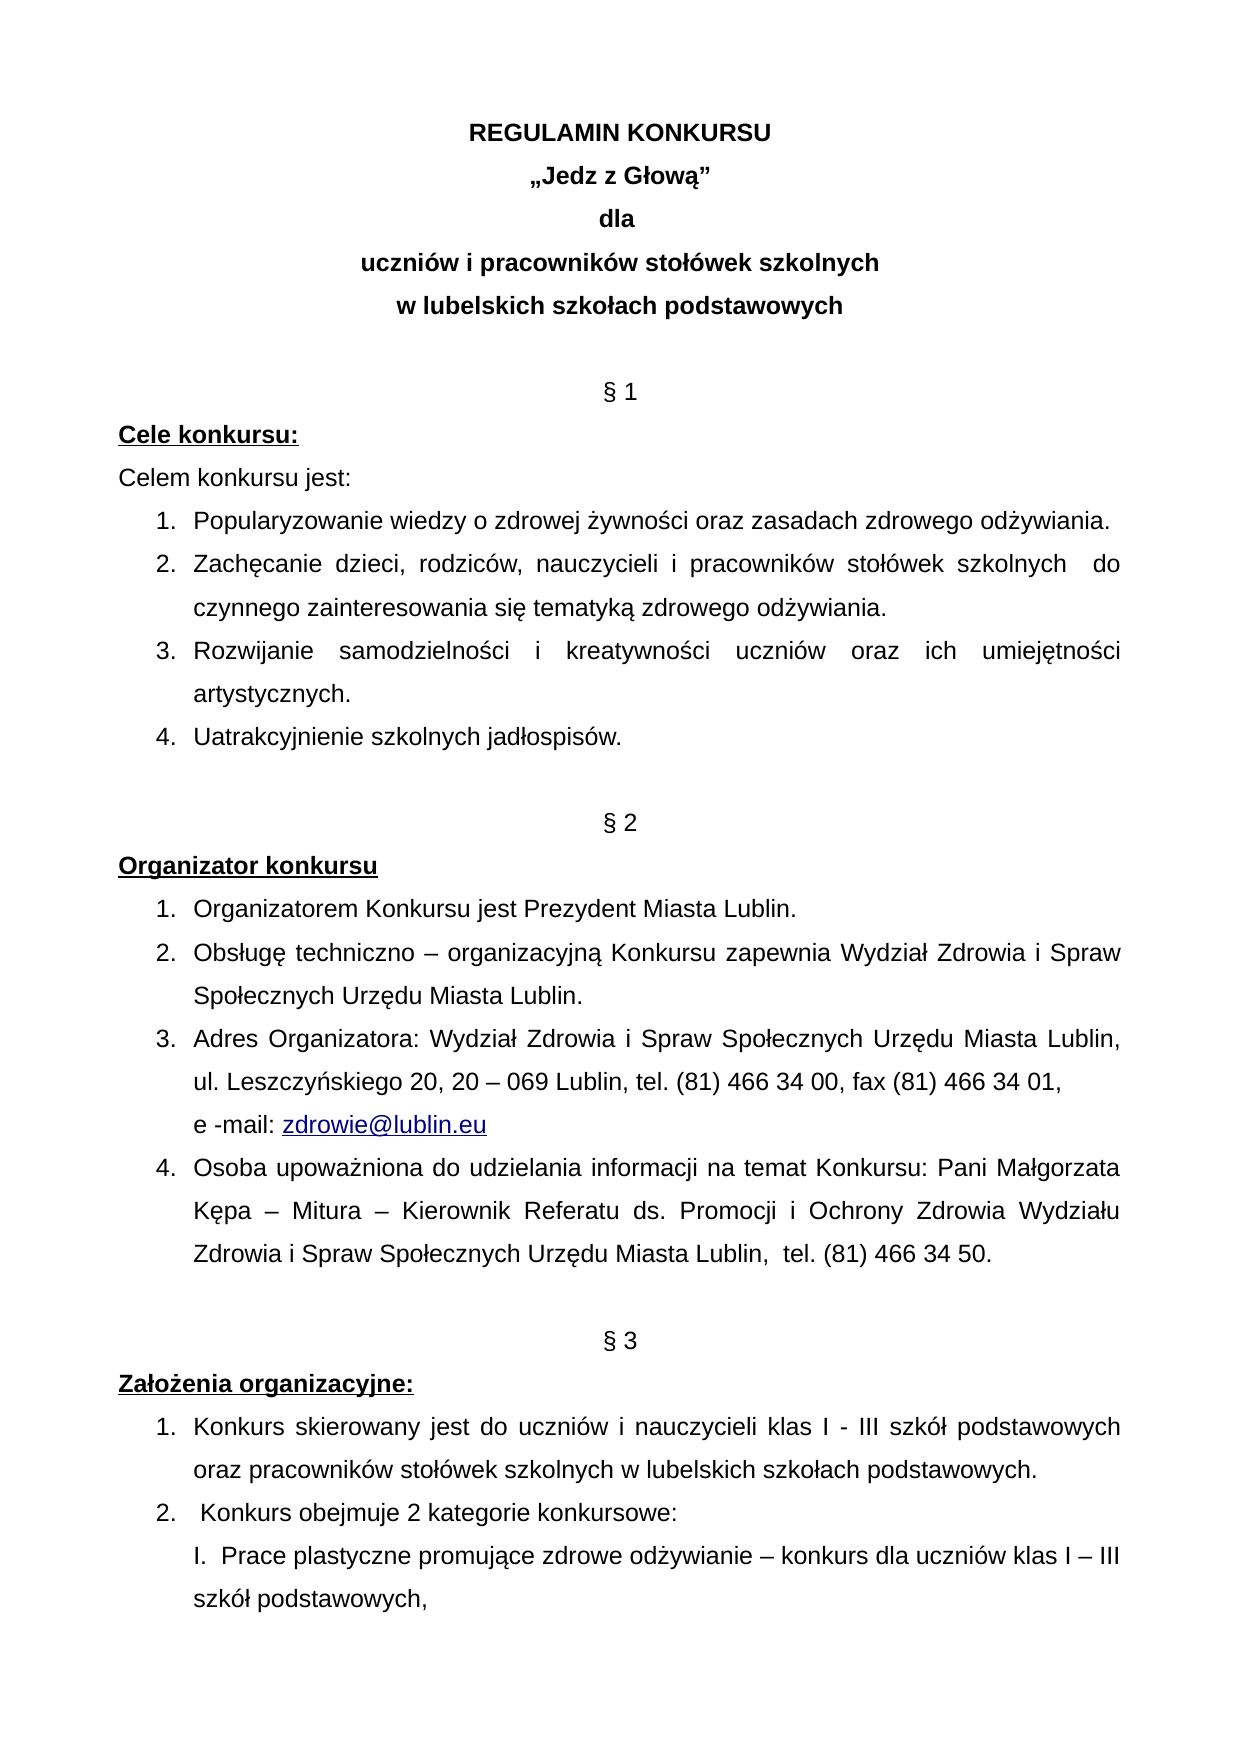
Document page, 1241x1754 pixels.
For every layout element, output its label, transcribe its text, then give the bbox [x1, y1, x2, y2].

list Uatrakcyjnienie szkolnych jadłospisów. [156, 722, 1122, 751]
list Konkurs obejmuje 2 kategorie konkursowe: [156, 1498, 1122, 1527]
text Celem konkursu jest: [118, 463, 1122, 492]
list Osoba upoważniona do udzielania informacji na temat Konkursu: Pani Małgorzata Kępa – Mitura – Kierownik Referatu ds. Promocji i Ochrony Zdrowia Wydziału Zdrowia i Spraw Społecznych Urzędu Miasta Lublin, tel. (81) 466 34 50. [156, 1153, 1122, 1268]
list e -mail: zdrowie@lublin.eu [156, 1110, 1122, 1139]
text § 1 [118, 377, 1122, 406]
list Adres Organizatora: Wydział Zdrowia i Spraw Społecznych Urzędu Miasta Lublin, ul. Leszczyńskiego 20, 20 – 069 Lublin, tel. (81) 466 34 00, fax (81) 466 34 01, [156, 1024, 1122, 1096]
text „Jedz z Głową” [118, 161, 1122, 190]
text Organizator konkursu [118, 851, 1122, 880]
text § 3 [118, 1326, 1122, 1354]
list Zachęcanie dzieci, rodziców, nauczycieli i pracowników stołówek szkolnych do czynnego zainteresowania się tematyką zdrowego odżywiania. [156, 549, 1122, 621]
text Założenia organizacyjne: [118, 1369, 1122, 1397]
text Cele konkursu: [118, 420, 1122, 449]
list Popularyzowanie wiedzy o zdrowej żywności oraz zasadach zdrowego odżywiania. [156, 506, 1122, 535]
text w lubelskich szkołach podstawowych [118, 291, 1122, 319]
list Rozwijanie samodzielności i kreatywności uczniów oraz ich umiejętności artystycznych. [156, 636, 1122, 707]
text dla [118, 204, 1122, 233]
list Obsługę techniczno – organizacyjną Konkursu zapewnia Wydział Zdrowia i Spraw Społecznych Urzędu Miasta Lublin. [156, 937, 1122, 1009]
list Organizatorem Konkursu jest Prezydent Miasta Lublin. [156, 894, 1122, 923]
text REGULAMIN KONKURSU [118, 118, 1122, 147]
list Konkurs skierowany jest do uczniów i nauczycieli klas I - III szkół podstawowych oraz pracowników stołówek szkolnych w lubelskich szkołach podstawowych. [156, 1412, 1122, 1484]
list I. Prace plastyczne promujące zdrowe odżywianie – konkurs dla uczniów klas I – III szkół podstawowych, [156, 1541, 1122, 1613]
text § 2 [118, 808, 1122, 837]
text uczniów i pracowników stołówek szkolnych [118, 247, 1122, 276]
